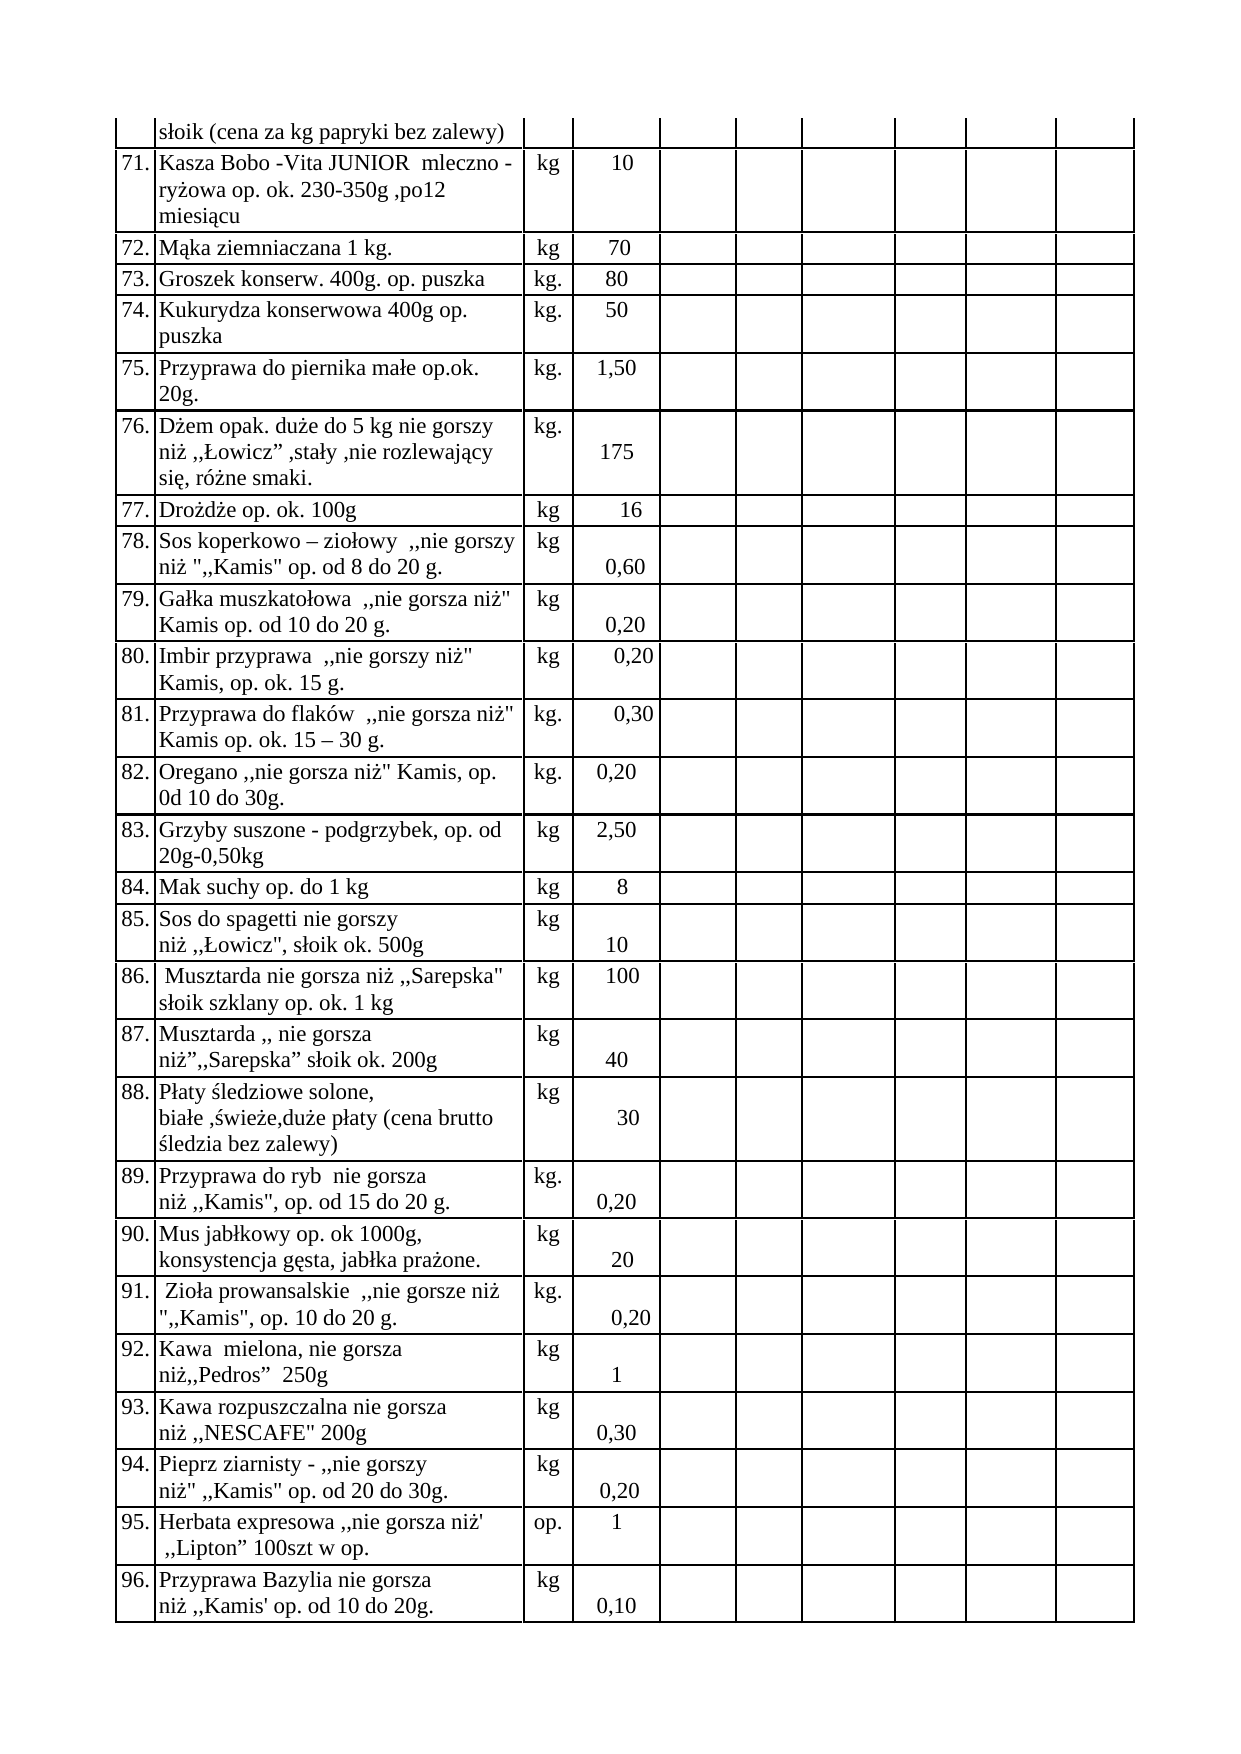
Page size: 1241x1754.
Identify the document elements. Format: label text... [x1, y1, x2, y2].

table_cell [803, 234, 894, 263]
table_cell [661, 1508, 735, 1564]
table_cell 2,50 [574, 816, 659, 871]
table_cell [896, 265, 965, 294]
table_cell Drożdże op. ok. 100g [156, 496, 522, 525]
table_cell 10 [574, 905, 659, 960]
table_cell [661, 758, 735, 813]
table_cell 1,50 [574, 354, 659, 409]
table_cell 0,60 [574, 527, 659, 583]
table_cell [1057, 963, 1133, 1018]
table_cell [1057, 234, 1133, 263]
table_cell 86. [117, 963, 154, 1018]
table_cell 0,10 [574, 1566, 659, 1621]
table_cell 0,30 [574, 1393, 659, 1448]
table_cell 70 [574, 234, 659, 263]
table_cell [803, 1335, 894, 1391]
table_cell [896, 1450, 965, 1506]
table_cell [803, 816, 894, 871]
table_cell Mak suchy op. do 1 kg [156, 873, 522, 903]
table_cell [1057, 1162, 1133, 1217]
table_cell 74. [117, 296, 154, 352]
table_cell [1057, 1220, 1133, 1275]
table_cell kg [525, 816, 572, 871]
table_cell [803, 1020, 894, 1076]
table_cell [1057, 816, 1133, 871]
table_cell Dżem opak. duże do 5 kg nie gorszy niż ,,Łowicz” ,stały ,nie rozlewający się, różne smaki. [156, 412, 522, 494]
table_cell [803, 963, 894, 1018]
table_cell 76. [117, 412, 154, 494]
table_cell 90. [117, 1220, 154, 1275]
table_cell 50 [574, 296, 659, 352]
table_cell [896, 1393, 965, 1448]
table_cell Kawa rozpuszczalna nie gorsza niż ,,NESCAFE" 200g [156, 1393, 522, 1448]
table_cell [803, 700, 894, 756]
table_cell [896, 1020, 965, 1076]
table_cell 94. [117, 1450, 154, 1506]
table_cell [1057, 1566, 1133, 1621]
table_cell [737, 1078, 801, 1160]
table_cell kg. [525, 1277, 572, 1333]
table_cell [896, 873, 965, 903]
table_cell 92. [117, 1335, 154, 1391]
table_cell Mąka ziemniaczana 1 kg. [156, 234, 522, 263]
table_cell Przyprawa Bazylia nie gorsza niż ,,Kamis' op. od 10 do 20g. [156, 1566, 522, 1621]
table_cell 20 [574, 1220, 659, 1275]
table_cell [896, 816, 965, 871]
table_cell [967, 905, 1055, 960]
table_cell [661, 963, 735, 1018]
table_cell [967, 296, 1055, 352]
table_cell [803, 1508, 894, 1564]
table_cell 82. [117, 758, 154, 813]
table_cell 1 [574, 1508, 659, 1564]
table_cell Gałka muszkatołowa ,,nie gorsza niż" Kamis op. od 10 do 20 g. [156, 585, 522, 640]
table_cell Sos do spagetti nie gorszy niż ,,Łowicz", słoik ok. 500g [156, 905, 522, 960]
table_cell [803, 527, 894, 583]
table_cell [967, 873, 1055, 903]
table_cell 96. [117, 1566, 154, 1621]
table_cell kg [525, 873, 572, 903]
table_cell [737, 118, 801, 147]
table_cell [661, 700, 735, 756]
table_cell [574, 118, 659, 147]
table_cell 30 [574, 1078, 659, 1160]
table_cell [737, 1566, 801, 1621]
table_cell - słoik (cena za kg papryki bez zalewy) [156, 118, 522, 147]
table_cell Herbata expresowa ,,nie gorsza niż' ,,Lipton” 100szt w op. [156, 1508, 522, 1564]
table_cell Przyprawa do ryb nie gorsza niż ,,Kamis", op. od 15 do 20 g. [156, 1162, 522, 1217]
table_cell [661, 496, 735, 525]
table_cell [661, 354, 735, 409]
table_cell [1057, 643, 1133, 698]
table_cell kg [525, 1020, 572, 1076]
table_cell 87. [117, 1020, 154, 1076]
table_cell [661, 1020, 735, 1076]
table_cell 85. [117, 905, 154, 960]
table_cell Kasza Bobo -Vita JUNIOR mleczno - ryżowa op. ok. 230-350g ,po12 miesiącu [156, 150, 522, 231]
table_cell [967, 1450, 1055, 1506]
table_cell 79. [117, 585, 154, 640]
table_cell 0,20 [574, 1277, 659, 1333]
table_cell [661, 296, 735, 352]
table_cell [737, 905, 801, 960]
table_cell 72. [117, 234, 154, 263]
table_cell [896, 496, 965, 525]
table_cell kg [525, 905, 572, 960]
table_cell [737, 1450, 801, 1506]
table_cell [803, 1393, 894, 1448]
table_cell [896, 1566, 965, 1621]
table_cell [737, 816, 801, 871]
table_cell [661, 1162, 735, 1217]
table_cell kg [525, 527, 572, 583]
table_cell [1057, 527, 1133, 583]
table_cell [896, 1335, 965, 1391]
table_cell 0,20 [574, 643, 659, 698]
table_cell [737, 234, 801, 263]
table_cell [896, 234, 965, 263]
table_cell [896, 643, 965, 698]
table_cell kg [525, 1220, 572, 1275]
table_cell kg [525, 1335, 572, 1391]
table_cell [896, 963, 965, 1018]
table_cell [117, 118, 154, 147]
table_cell [896, 585, 965, 640]
table_cell [967, 1162, 1055, 1217]
table_cell op. [525, 1508, 572, 1564]
table_cell 1 [574, 1335, 659, 1391]
table_cell [803, 412, 894, 494]
table_cell 80 [574, 265, 659, 294]
table_cell kg. [525, 265, 572, 294]
table_cell Mus jabłkowy op. ok 1000g, konsystencja gęsta, jabłka prażone. [156, 1220, 522, 1275]
table_cell [967, 496, 1055, 525]
table_cell [737, 150, 801, 231]
table_cell Pieprz ziarnisty - ,,nie gorszy niż" ,,Kamis" op. od 20 do 30g. [156, 1450, 522, 1506]
table_cell [1057, 265, 1133, 294]
table_cell [737, 758, 801, 813]
table_cell [1057, 1393, 1133, 1448]
table_cell [1057, 758, 1133, 813]
table_cell [896, 527, 965, 583]
table_cell 95. [117, 1508, 154, 1564]
table_cell [1057, 700, 1133, 756]
table_cell Groszek konserw. 400g. op. puszka [156, 265, 522, 294]
table_cell [896, 1277, 965, 1333]
table_cell [661, 118, 735, 147]
table_cell [896, 412, 965, 494]
table_cell [967, 1566, 1055, 1621]
table_cell [661, 150, 735, 231]
table_cell kg. [525, 296, 572, 352]
table_cell [1057, 118, 1133, 147]
table_cell [803, 496, 894, 525]
table_cell [803, 118, 894, 147]
table_cell [896, 905, 965, 960]
table_cell 78. [117, 527, 154, 583]
table_cell [803, 1078, 894, 1160]
table_cell [661, 1335, 735, 1391]
table_cell Zioła prowansalskie ,,nie gorsze niż ",,Kamis", op. 10 do 20 g. [156, 1277, 522, 1333]
table_cell [967, 234, 1055, 263]
table_cell [661, 1566, 735, 1621]
table_cell [803, 758, 894, 813]
table_cell kg [525, 643, 572, 698]
table_cell [896, 1162, 965, 1217]
table_cell 175 [574, 412, 659, 494]
table_cell Przyprawa do flaków ,,nie gorsza niż" Kamis op. ok. 15 – 30 g. [156, 700, 522, 756]
table_cell [803, 643, 894, 698]
table_cell [1057, 585, 1133, 640]
table_cell [803, 905, 894, 960]
table_cell 0,20 [574, 585, 659, 640]
table_cell Płaty śledziowe solone, białe ,świeże,duże płaty (cena brutto śledzia bez zalewy) [156, 1078, 522, 1160]
table_cell [661, 905, 735, 960]
table_cell [896, 758, 965, 813]
table_cell [661, 816, 735, 871]
table_cell [737, 643, 801, 698]
table_cell [896, 700, 965, 756]
table_cell [1057, 296, 1133, 352]
table_cell [967, 527, 1055, 583]
table_cell Grzyby suszone - podgrzybek, op. od 20g-0,50kg [156, 816, 522, 871]
table_cell [967, 1020, 1055, 1076]
table_cell 16 [574, 496, 659, 525]
table_cell [1057, 1277, 1133, 1333]
table_cell [896, 1220, 965, 1275]
table_cell [803, 354, 894, 409]
table_cell 71. [117, 150, 154, 231]
table_cell [737, 873, 801, 903]
table_cell [967, 585, 1055, 640]
table_cell Kukurydza konserwowa 400g op. puszka [156, 296, 522, 352]
table_cell [737, 1508, 801, 1564]
table_cell [967, 354, 1055, 409]
table_cell kg [525, 150, 572, 231]
table_cell [803, 1450, 894, 1506]
table_cell [737, 1393, 801, 1448]
table_cell [967, 1220, 1055, 1275]
table_cell [661, 1277, 735, 1333]
table_cell [967, 758, 1055, 813]
table_cell [803, 873, 894, 903]
table_cell [661, 265, 735, 294]
table_cell [896, 1508, 965, 1564]
table_cell [661, 234, 735, 263]
table_cell [737, 1335, 801, 1391]
table_cell [661, 585, 735, 640]
table_cell [803, 1220, 894, 1275]
table_cell kg [525, 585, 572, 640]
table_cell [737, 412, 801, 494]
table_cell [525, 118, 572, 147]
table_cell [1057, 1335, 1133, 1391]
table_cell kg. [525, 758, 572, 813]
table_cell [967, 1393, 1055, 1448]
table_cell [661, 1220, 735, 1275]
table_cell Musztarda ,, nie gorsza niż”,,Sarepska” słoik ok. 200g [156, 1020, 522, 1076]
table_cell [661, 873, 735, 903]
table_cell [967, 1277, 1055, 1333]
table_cell [896, 1078, 965, 1160]
table_cell Oregano ,,nie gorsza niż" Kamis, op. 0d 10 do 30g. [156, 758, 522, 813]
table_cell 0,20 [574, 1162, 659, 1217]
table_cell [1057, 1450, 1133, 1506]
table_cell Przyprawa do piernika małe op.ok. 20g. [156, 354, 522, 409]
table_cell [737, 585, 801, 640]
table_cell 100 [574, 963, 659, 1018]
table_cell kg [525, 1450, 572, 1506]
table_cell [967, 1335, 1055, 1391]
table_cell 40 [574, 1020, 659, 1076]
table_cell [661, 1393, 735, 1448]
table_cell kg. [525, 354, 572, 409]
table_cell [803, 265, 894, 294]
table_cell [967, 118, 1055, 147]
table_cell [1057, 1020, 1133, 1076]
table_cell 73. [117, 265, 154, 294]
table_cell [1057, 1508, 1133, 1564]
table_cell 93. [117, 1393, 154, 1448]
table_cell [967, 412, 1055, 494]
table_cell Imbir przyprawa ,,nie gorszy niż" Kamis, op. ok. 15 g. [156, 643, 522, 698]
table_cell [737, 963, 801, 1018]
table_cell [896, 296, 965, 352]
table_cell [661, 1450, 735, 1506]
table_cell [737, 265, 801, 294]
table_cell Kawa mielona, nie gorsza niż,,Pedros” 250g [156, 1335, 522, 1391]
table_cell [967, 643, 1055, 698]
table_cell 0,20 [574, 758, 659, 813]
table_cell [803, 150, 894, 231]
table_cell [1057, 412, 1133, 494]
table_cell kg [525, 963, 572, 1018]
table_cell kg. [525, 1162, 572, 1217]
table_cell 81. [117, 700, 154, 756]
table_cell [1057, 873, 1133, 903]
table_cell kg [525, 496, 572, 525]
table_cell 10 [574, 150, 659, 231]
table_cell kg [525, 1393, 572, 1448]
table_cell [1057, 905, 1133, 960]
table_cell 77. [117, 496, 154, 525]
table_cell [803, 296, 894, 352]
table_cell [661, 1078, 735, 1160]
table_cell [737, 296, 801, 352]
table_cell [896, 118, 965, 147]
table_cell [737, 527, 801, 583]
table_cell [1057, 1078, 1133, 1160]
table_cell kg [525, 1078, 572, 1160]
table_cell 75. [117, 354, 154, 409]
table_cell 0,20 [574, 1450, 659, 1506]
table_cell [967, 265, 1055, 294]
table_cell [803, 1162, 894, 1217]
table_cell [737, 1162, 801, 1217]
table_cell kg. [525, 700, 572, 756]
table_cell 80. [117, 643, 154, 698]
table_cell [737, 1277, 801, 1333]
table_cell [1057, 150, 1133, 231]
table_cell [737, 354, 801, 409]
table_cell [967, 963, 1055, 1018]
table_cell [661, 527, 735, 583]
table_cell [737, 1020, 801, 1076]
table_cell [967, 700, 1055, 756]
table_cell [803, 1277, 894, 1333]
table_cell 84. [117, 873, 154, 903]
table_cell [737, 1220, 801, 1275]
table_cell [803, 1566, 894, 1621]
table_cell [967, 1508, 1055, 1564]
table_cell [661, 412, 735, 494]
table_cell 89. [117, 1162, 154, 1217]
table_cell 0,30 [574, 700, 659, 756]
table_cell [967, 816, 1055, 871]
table_cell [1057, 496, 1133, 525]
table_cell [967, 150, 1055, 231]
table_cell [737, 700, 801, 756]
table_cell [896, 150, 965, 231]
table_cell [896, 354, 965, 409]
table_cell kg [525, 1566, 572, 1621]
table_cell Musztarda nie gorsza niż ,,Sarepska" słoik szklany op. ok. 1 kg [156, 963, 522, 1018]
table_cell 83. [117, 816, 154, 871]
table_cell [1057, 354, 1133, 409]
table_cell 91. [117, 1277, 154, 1333]
table_cell [737, 496, 801, 525]
table_cell kg. [525, 412, 572, 494]
table_cell [803, 585, 894, 640]
table_cell [967, 1078, 1055, 1160]
table_cell Sos koperkowo – ziołowy ,,nie gorszy niż ",,Kamis" op. od 8 do 20 g. [156, 527, 522, 583]
table_cell 8 [574, 873, 659, 903]
table_cell [661, 643, 735, 698]
table_cell 88. [117, 1078, 154, 1160]
table_cell kg [525, 234, 572, 263]
